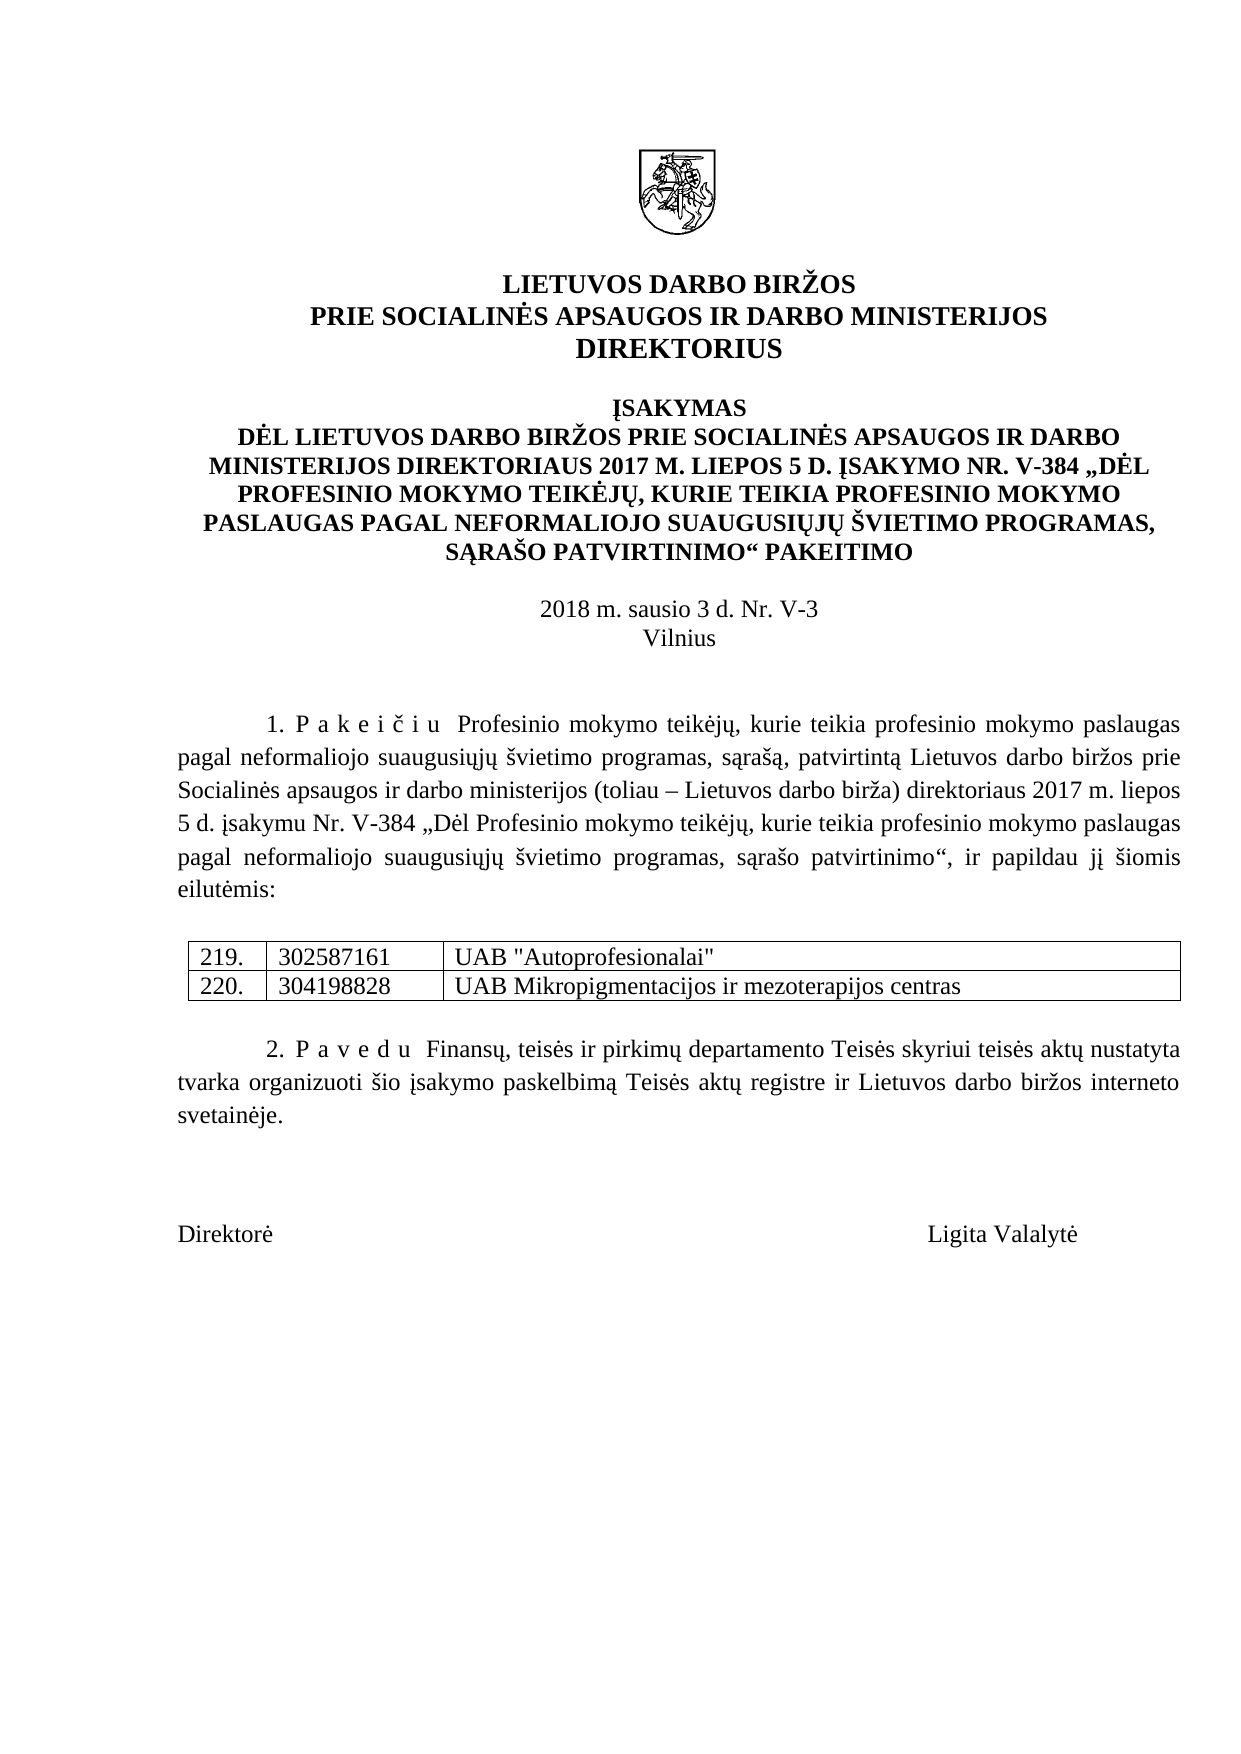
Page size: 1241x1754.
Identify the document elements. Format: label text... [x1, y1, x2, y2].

text Vilnius [177, 623, 1181, 652]
table_cell 304198828 [267, 971, 443, 1000]
text 2018 m. sausio 3 d. Nr. V-3 [177, 594, 1181, 623]
table_header 219. [189, 942, 266, 970]
text ĮSAKYMAS [177, 393, 1181, 422]
table_header 302587161 [267, 942, 443, 970]
text Direktorė Ligita Valalytė [177, 1219, 1181, 1248]
text 2. Pavedu Finansų, teisės ir pirkimų departamento Teisės skyriui teisės aktų nustatyta tvarka organizuoti šio įsakymo paskelbimą Teisės aktų registre ir Lietuvos darbo biržos interneto svetainėje. [177, 1034, 1181, 1129]
table_header UAB "Autoprofesionalai" [444, 942, 1180, 970]
table_cell 220. [189, 971, 266, 1000]
text DĖL LIETUVOS DARBO BIRŽOS PRIE SOCIALINĖS APSAUGOS IR DARBO MINISTERIJOS DIREKTORIAUS 2017 M. LIEPOS 5 D. ĮSAKYMO NR. V-384 „DĖL Profesinio mokymo teikėjų, kurie teikia profesinio mokymo paslaugas pagal neformaliojo suaugusiųjų švietimo programas, sąrašo patvirtinimo“ PAKEITIMO [177, 422, 1181, 566]
text 1. Pakeičiu Profesinio mokymo teikėjų, kurie teikia profesinio mokymo paslaugas pagal neformaliojo suaugusiųjų švietimo programas, sąrašą, patvirtintą Lietuvos darbo biržos prie Socialinės apsaugos ir darbo ministerijos (toliau – Lietuvos darbo birža) direktoriaus 2017 m. liepos 5 d. įsakymu Nr. V-384 „Dėl Profesinio mokymo teikėjų, kurie teikia profesinio mokymo paslaugas pagal neformaliojo suaugusiųjų švietimo programas, sąrašo patvirtinimo“, ir papildau jį šiomis eilutėmis: [177, 709, 1181, 903]
table_cell UAB Mikropigmentacijos ir mezoterapijos centras [444, 971, 1180, 1000]
text LIETUVOS DARBO BIRŽOS prie socialinės apsaugos ir darbo ministerijos DIREKTORIUS [177, 269, 1181, 364]
